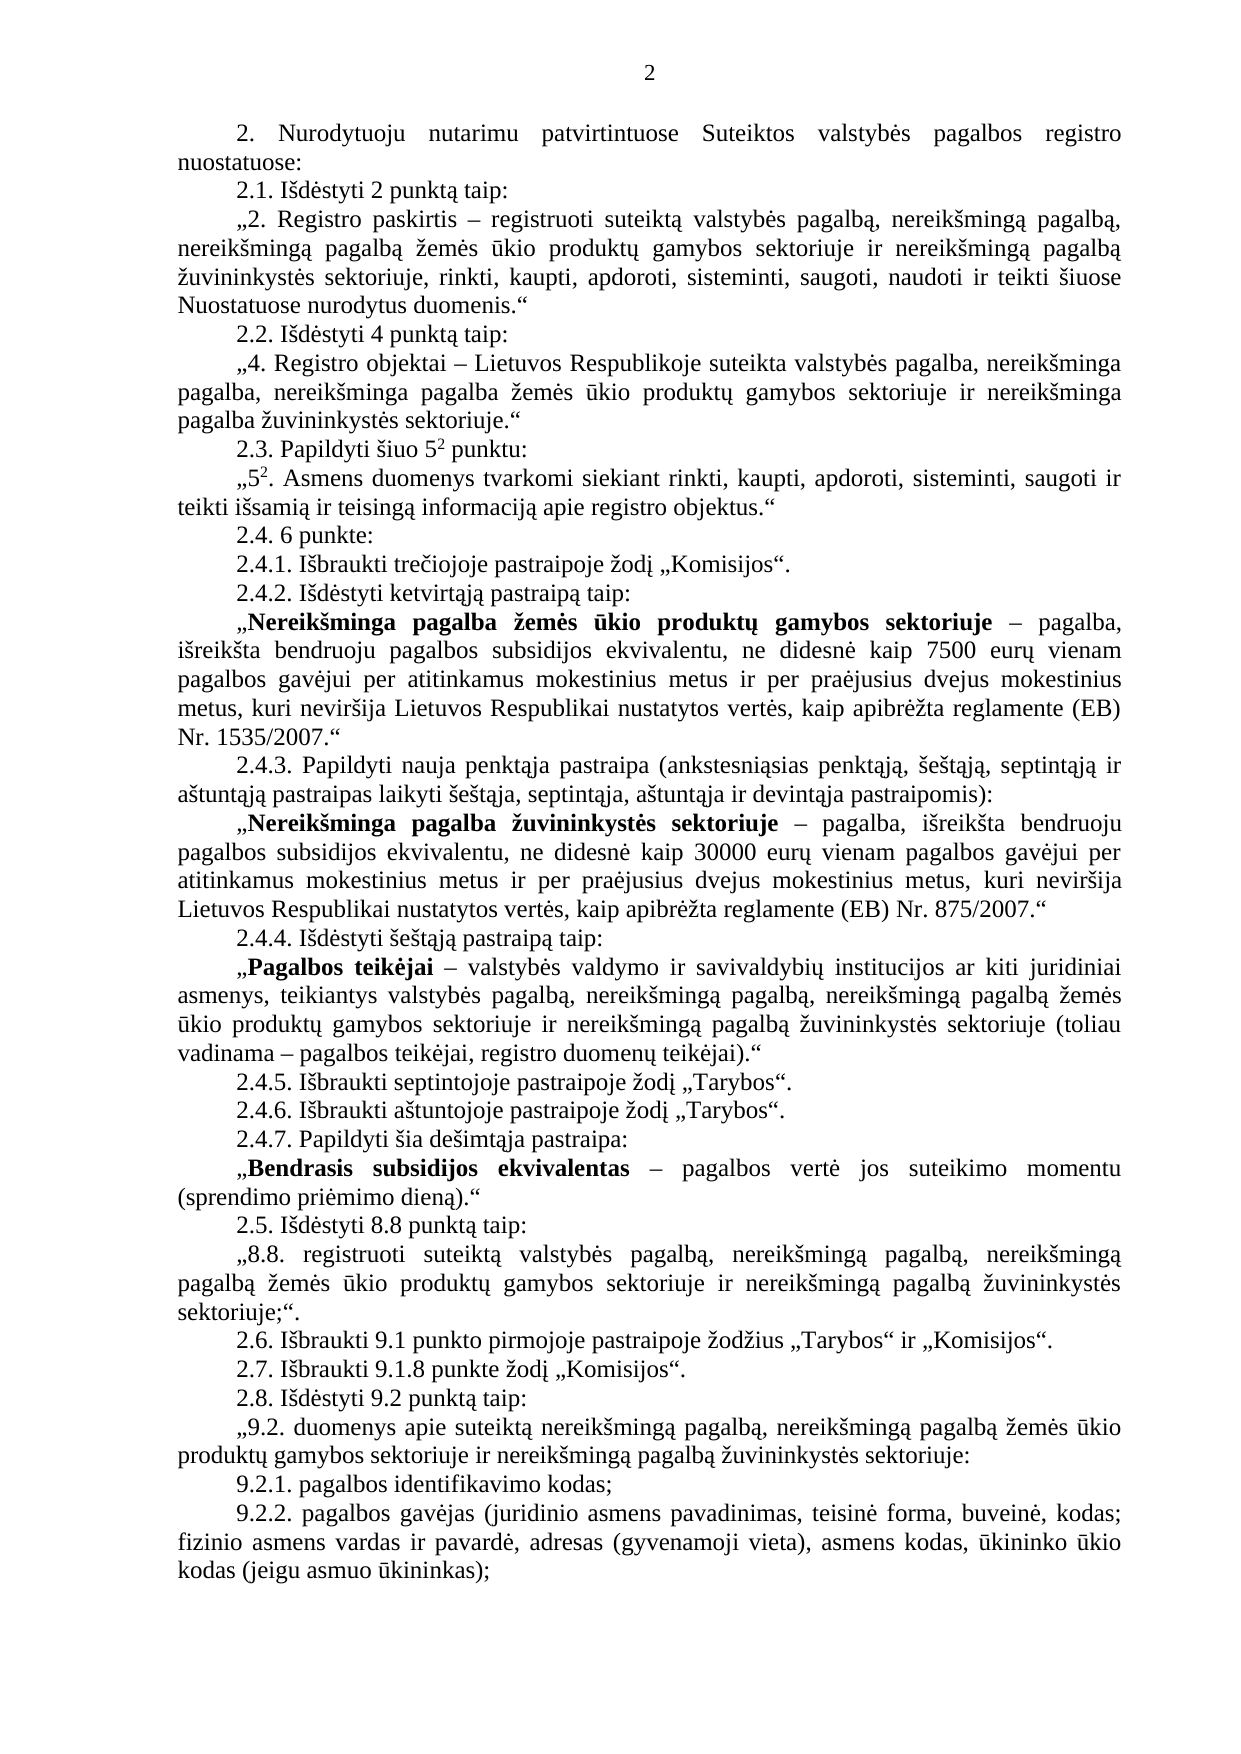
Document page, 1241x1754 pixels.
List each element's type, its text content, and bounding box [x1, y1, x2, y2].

text 2.6. Išbraukti 9.1 punkto pirmojoje pastraipoje žodžius „Tarybos“ ir „Komisijos“. [177, 1326, 1122, 1354]
text 2.4.2. Išdėstyti ketvirtąją pastraipą taip: [177, 578, 1122, 607]
text 2.2. Išdėstyti 4 punktą taip: [177, 319, 1122, 348]
text „52. Asmens duomenys tvarkomi siekiant rinkti, kaupti, apdoroti, sisteminti, saugoti ir teikti išsamią ir teisingą informaciją apie registro objektus.“ [177, 463, 1122, 521]
text „Pagalbos teikėjai – valstybės valdymo ir savivaldybių institucijos ar kiti juridiniai asmenys, teikiantys valstybės pagalbą, nereikšmingą pagalbą, nereikšmingą pagalbą žemės ūkio produktų gamybos sektoriuje ir nereikšmingą pagalbą žuvininkystės sektoriuje (toliau vadinama – pagalbos teikėjai, registro duomenų teikėjai).“ [177, 952, 1122, 1067]
text 2.4. 6 punkte: [177, 521, 1122, 549]
text 2.4.3. Papildyti nauja penktąja pastraipa (ankstesniąsias penktąją, šeštąją, septintąją ir aštuntąją pastraipas laikyti šeštąja, septintąja, aštuntąja ir devintąja pastraipomis): [177, 751, 1122, 808]
text „Nereikšminga pagalba žemės ūkio produktų gamybos sektoriuje – pagalba, išreikšta bendruoju pagalbos subsidijos ekvivalentu, ne didesnė kaip 7500 eurų vienam pagalbos gavėjui per atitinkamus mokestinius metus ir per praėjusius dvejus mokestinius metus, kuri neviršija Lietuvos Respublikai nustatytos vertės, kaip apibrėžta reglamente (EB) Nr. 1535/2007.“ [177, 607, 1122, 751]
text 2.8. Išdėstyti 9.2 punktą taip: [177, 1383, 1122, 1412]
text „Nereikšminga pagalba žuvininkystės sektoriuje – pagalba, išreikšta bendruoju pagalbos subsidijos ekvivalentu, ne didesnė kaip 30000 eurų vienam pagalbos gavėjui per atitinkamus mokestinius metus ir per praėjusius dvejus mokestinius metus, kuri neviršija Lietuvos Respublikai nustatytos vertės, kaip apibrėžta reglamente (EB) Nr. 875/2007.“ [177, 808, 1122, 923]
text 2.4.5. Išbraukti septintojoje pastraipoje žodį „Tarybos“. [177, 1067, 1122, 1096]
text „4. Registro objektai – Lietuvos Respublikoje suteikta valstybės pagalba, nereikšminga pagalba, nereikšminga pagalba žemės ūkio produktų gamybos sektoriuje ir nereikšminga pagalba žuvininkystės sektoriuje.“ [177, 348, 1122, 434]
text 2. Nurodytuoju nutarimu patvirtintuose Suteiktos valstybės pagalbos registro nuostatuose: [177, 118, 1122, 176]
text „9.2. duomenys apie suteiktą nereikšmingą pagalbą, nereikšmingą pagalbą žemės ūkio produktų gamybos sektoriuje ir nereikšmingą pagalbą žuvininkystės sektoriuje: [177, 1412, 1122, 1469]
text 2.4.7. Papildyti šia dešimtąja pastraipa: [177, 1124, 1122, 1153]
text 2.4.1. Išbraukti trečiojoje pastraipoje žodį „Komisijos“. [177, 549, 1122, 578]
text „2. Registro paskirtis – registruoti suteiktą valstybės pagalbą, nereikšmingą pagalbą, nereikšmingą pagalbą žemės ūkio produktų gamybos sektoriuje ir nereikšmingą pagalbą žuvininkystės sektoriuje, rinkti, kaupti, apdoroti, sisteminti, saugoti, naudoti ir teikti šiuose Nuostatuose nurodytus duomenis.“ [177, 204, 1122, 319]
text 2.7. Išbraukti 9.1.8 punkte žodį „Komisijos“. [177, 1354, 1122, 1383]
text 9.2.2. pagalbos gavėjas (juridinio asmens pavadinimas, teisinė forma, buveinė, kodas; fizinio asmens vardas ir pavardė, adresas (gyvenamoji vieta), asmens kodas, ūkininko ūkio kodas (jeigu asmuo ūkininkas); [177, 1498, 1122, 1584]
text 9.2.1. pagalbos identifikavimo kodas; [177, 1469, 1122, 1498]
text „Bendrasis subsidijos ekvivalentas – pagalbos vertė jos suteikimo momentu (sprendimo priėmimo dieną).“ [177, 1153, 1122, 1211]
text 2.1. Išdėstyti 2 punktą taip: [177, 176, 1122, 204]
text „8.8. registruoti suteiktą valstybės pagalbą, nereikšmingą pagalbą, nereikšmingą pagalbą žemės ūkio produktų gamybos sektoriuje ir nereikšmingą pagalbą žuvininkystės sektoriuje;“. [177, 1239, 1122, 1326]
text 2.3. Papildyti šiuo 52 punktu: [177, 434, 1122, 463]
text 2.4.4. Išdėstyti šeštąją pastraipą taip: [177, 923, 1122, 952]
text 2.5. Išdėstyti 8.8 punktą taip: [177, 1211, 1122, 1239]
text 2.4.6. Išbraukti aštuntojoje pastraipoje žodį „Tarybos“. [177, 1096, 1122, 1124]
